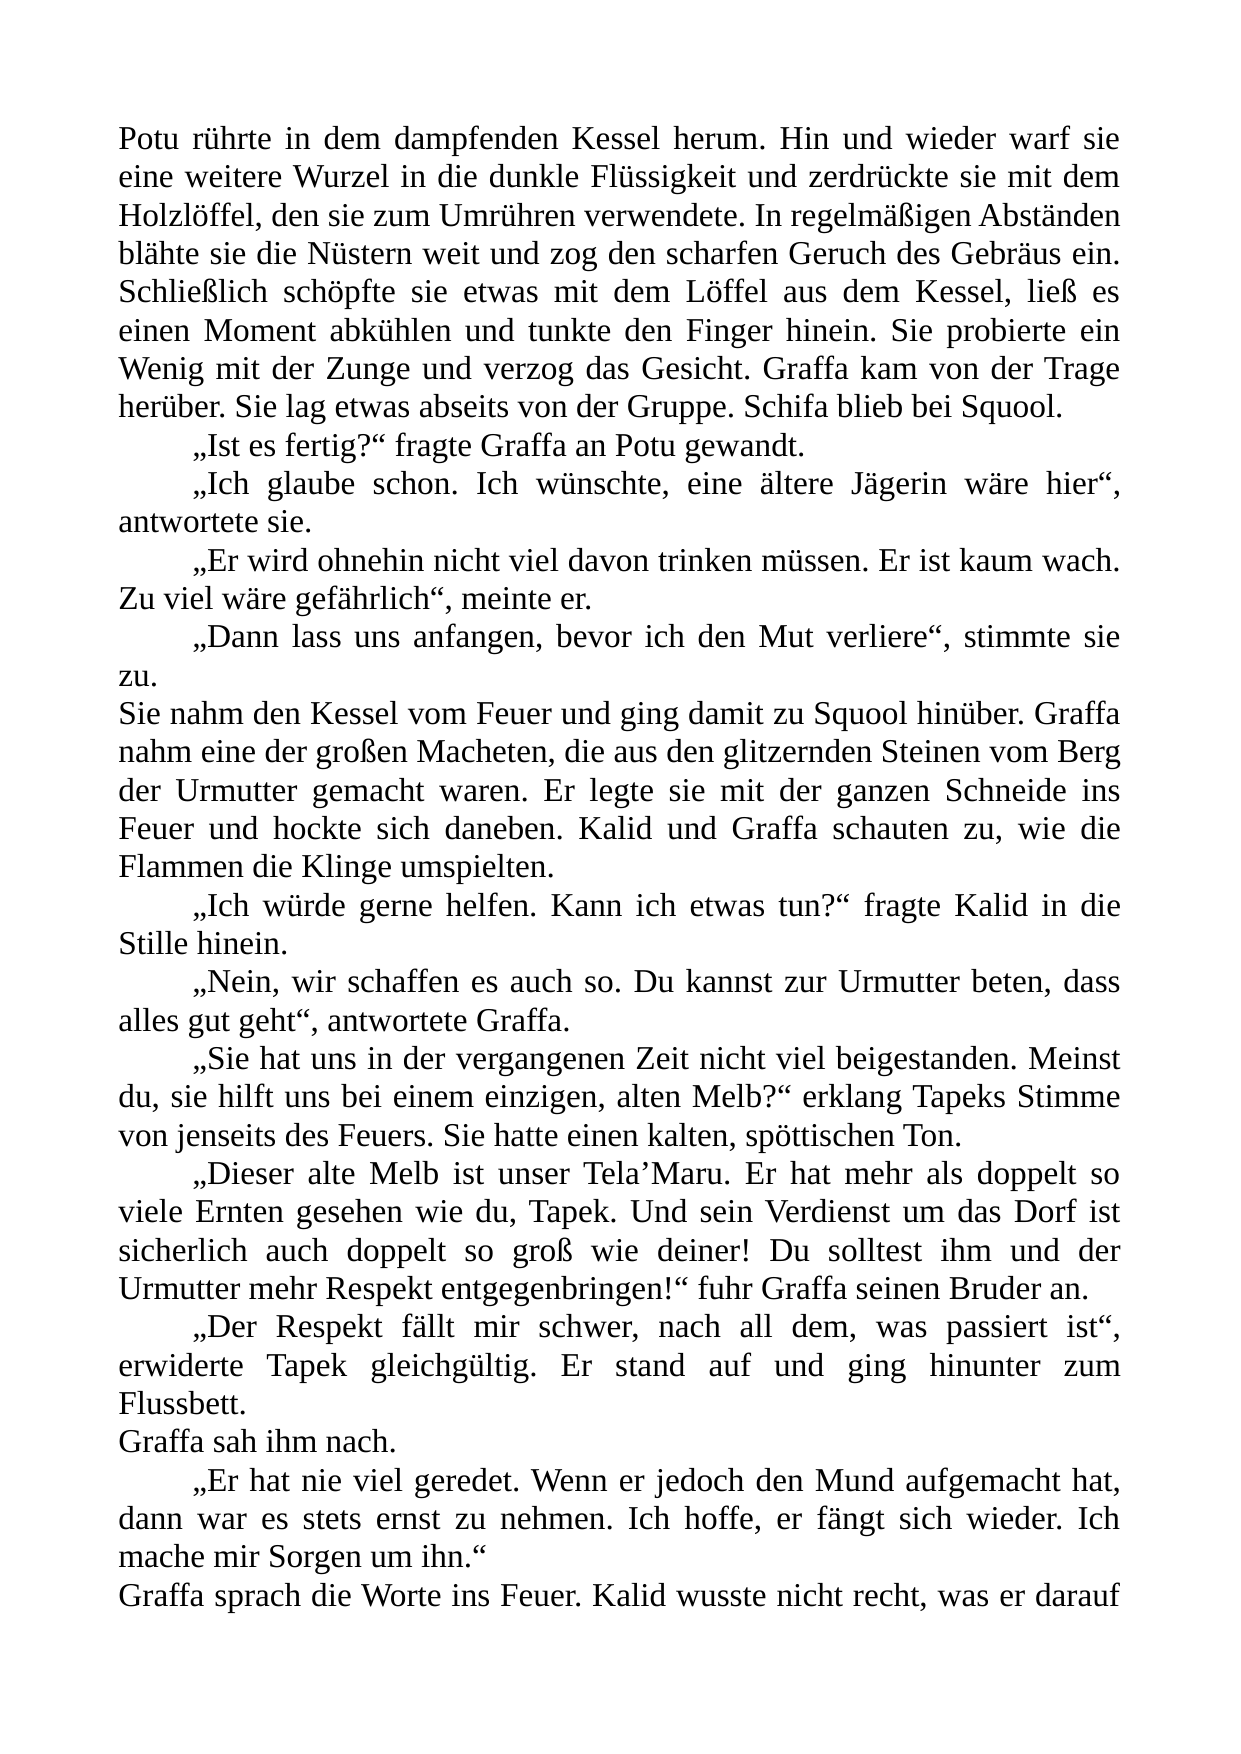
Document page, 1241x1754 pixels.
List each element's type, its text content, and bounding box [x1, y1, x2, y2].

text „Er hat nie viel geredet. Wenn er jedoch den Mund aufgemacht hat, dann war es stets ernst zu nehmen. Ich hoffe, er fängt sich wieder. Ich mache mir Sorgen um ihn.“ [118, 1460, 1122, 1575]
text Sie nahm den Kessel vom Feuer und ging damit zu Squool hinüber. Graffa nahm eine der großen Macheten, die aus den glitzernden Steinen vom Berg der Urmutter gemacht waren. Er legte sie mit der ganzen Schneide ins Feuer und hockte sich daneben. Kalid und Graffa schauten zu, wie die Flammen die Klinge umspielten. [118, 693, 1122, 885]
text „Dieser alte Melb ist unser Tela’Maru. Er hat mehr als doppelt so viele Ernten gesehen wie du, Tapek. Und sein Verdienst um das Dorf ist sicherlich auch doppelt so groß wie deiner! Du solltest ihm und der Urmutter mehr Respekt entgegenbringen!“ fuhr Graffa seinen Bruder an. [118, 1153, 1122, 1306]
text Graffa sah ihm nach. [118, 1421, 1122, 1460]
text Graffa sprach die Worte ins Feuer. Kalid wusste nicht recht, was er darauf [118, 1575, 1122, 1613]
text „Ich würde gerne helfen. Kann ich etwas tun?“ fragte Kalid in die Stille hinein. [118, 885, 1122, 961]
text „Dann lass uns anfangen, bevor ich den Mut verliere“, stimmte sie zu. [118, 616, 1122, 693]
text „Nein, wir schaffen es auch so. Du kannst zur Urmutter beten, dass alles gut geht“, antwortete Graffa. [118, 961, 1122, 1038]
text Potu rührte in dem dampfenden Kessel herum. Hin und wieder warf sie eine weitere Wurzel in die dunkle Flüssigkeit und zerdrückte sie mit dem Holzlöffel, den sie zum Umrühren verwendete. In regelmäßigen Abständen blähte sie die Nüstern weit und zog den scharfen Geruch des Gebräus ein. Schließlich schöpfte sie etwas mit dem Löffel aus dem Kessel, ließ es einen Moment abkühlen und tunkte den Finger hinein. Sie probierte ein Wenig mit der Zunge und verzog das Gesicht. Graffa kam von der Trage herüber. Sie lag etwas abseits von der Gruppe. Schifa blieb bei Squool. [118, 118, 1122, 425]
text „Ich glaube schon. Ich wünschte, eine ältere Jägerin wäre hier“, antwortete sie. [118, 463, 1122, 540]
text „Er wird ohnehin nicht viel davon trinken müssen. Er ist kaum wach. Zu viel wäre gefährlich“, meinte er. [118, 540, 1122, 616]
text „Der Respekt fällt mir schwer, nach all dem, was passiert ist“, erwiderte Tapek gleichgültig. Er stand auf und ging hinunter zum Flussbett. [118, 1306, 1122, 1421]
text „Ist es fertig?“ fragte Graffa an Potu gewandt. [118, 425, 1122, 463]
text „Sie hat uns in der vergangenen Zeit nicht viel beigestanden. Meinst du, sie hilft uns bei einem einzigen, alten Melb?“ erklang Tapeks Stimme von jenseits des Feuers. Sie hatte einen kalten, spöttischen Ton. [118, 1038, 1122, 1153]
